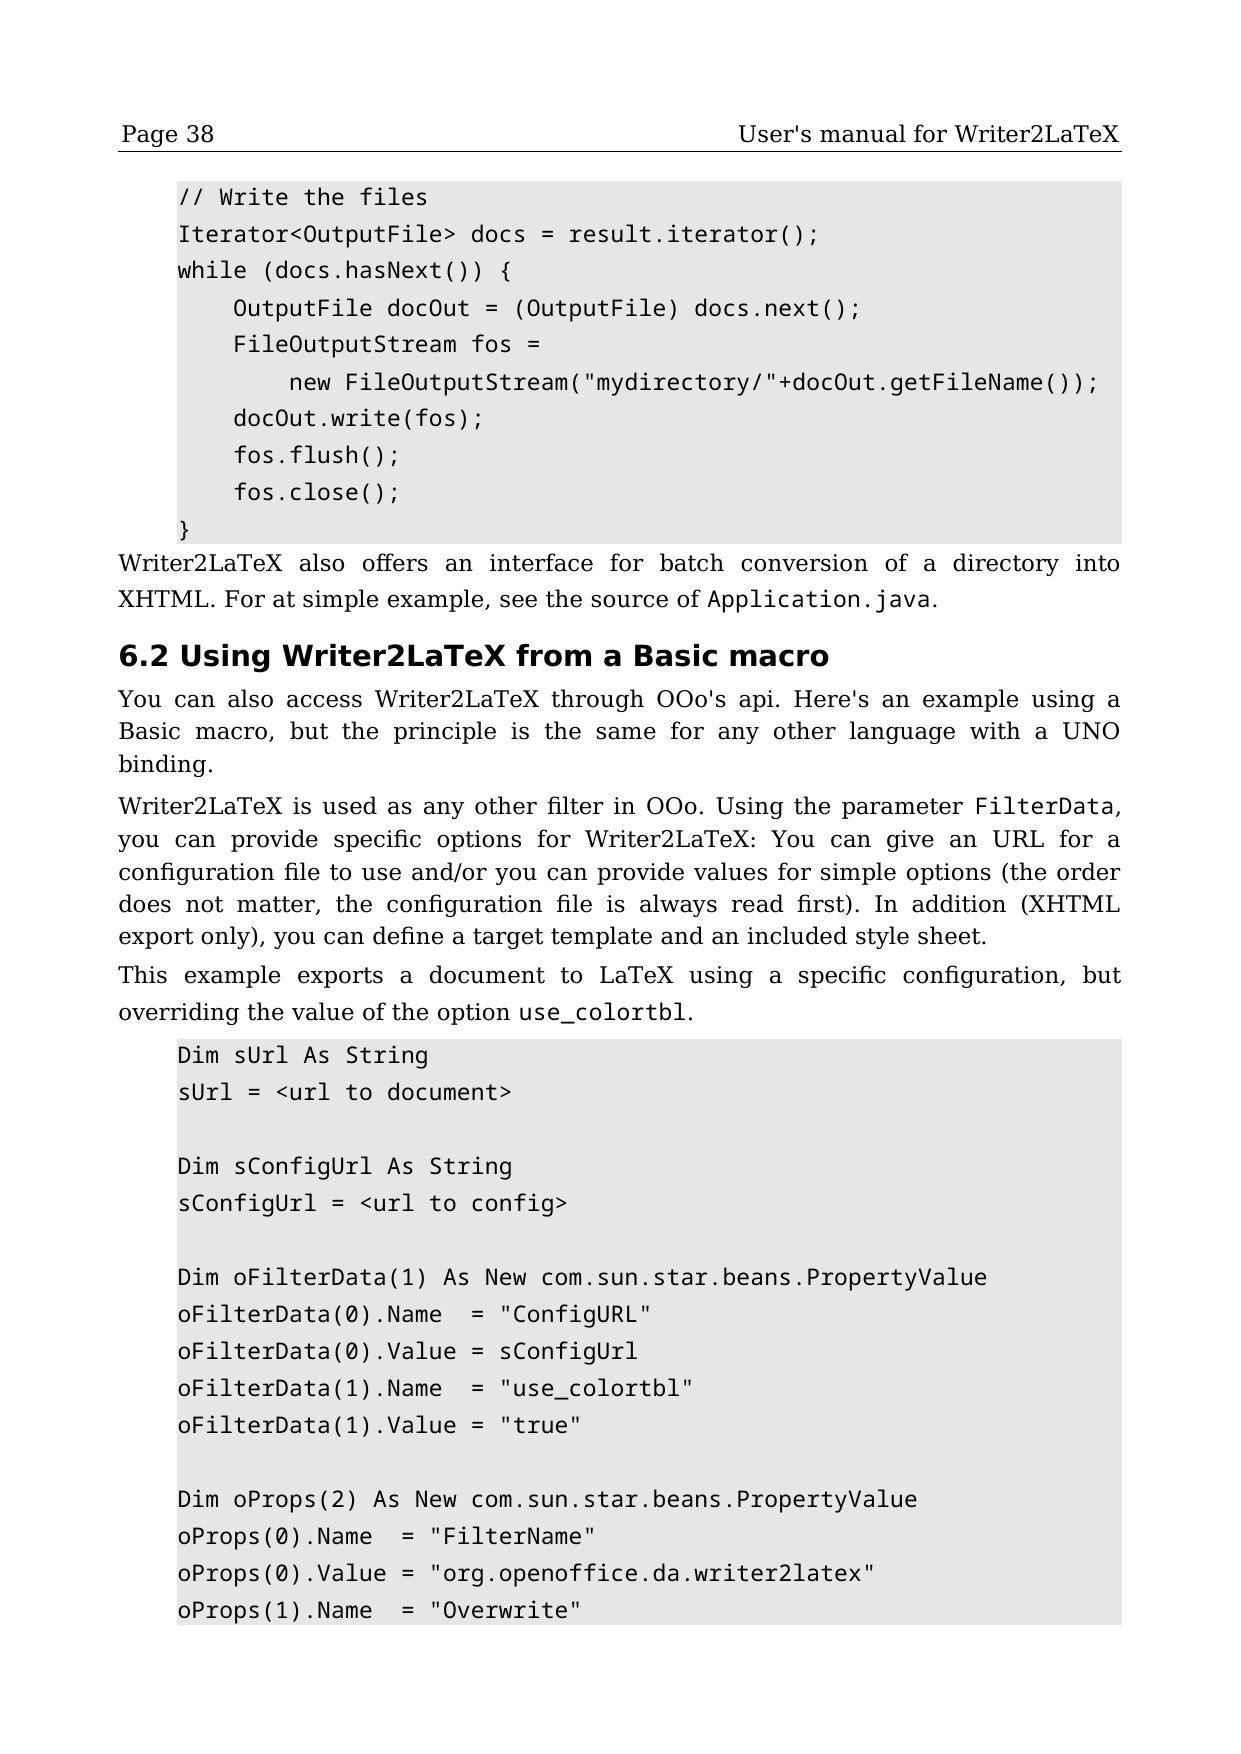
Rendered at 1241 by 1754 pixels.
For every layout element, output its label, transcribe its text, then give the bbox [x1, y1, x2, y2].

text oProps(0).Value = "org.openoffice.da.writer2latex" [177, 1557, 1122, 1588]
text oFilterData(1).Value = "true" [177, 1409, 1122, 1440]
text Dim oProps(2) As New com.sun.star.beans.PropertyValue [177, 1483, 1122, 1514]
text sConfigUrl = <url to config> [177, 1187, 1122, 1218]
text docOut.write(fos); [177, 402, 1122, 433]
text FileOutputStream fos = [177, 328, 1122, 359]
text oFilterData(0).Name = "ConfigURL" [177, 1298, 1122, 1329]
subtitle Using Writer2LaTeX from a Basic macro [118, 639, 1122, 673]
text Writer2LaTeX is used as any other filter in OOo. Using the parameter FilterData, you can provide specific options for Writer2LaTeX: You can give an URL for a configuration file to use and/or you can provide values for simple options (the order does not matter, the configuration file is always read first). In addition (XHTML export only), you can define a target template and an included style sheet. [118, 790, 1122, 950]
text Dim oFilterData(1) As New com.sun.star.beans.PropertyValue [177, 1261, 1122, 1292]
text fos.close(); [177, 476, 1122, 507]
text while (docs.hasNext()) { [177, 254, 1122, 286]
text // Write the files [177, 181, 1122, 212]
text oFilterData(1).Name = "use_colortbl" [177, 1372, 1122, 1403]
text OutputFile docOut = (OutputFile) docs.next(); [177, 291, 1122, 322]
text Writer2LaTeX also offers an interface for batch conversion of a directory into XHTML. For at simple example, see the source of Application.java. [118, 550, 1122, 614]
text Iterator<OutputFile> docs = result.iterator(); [177, 217, 1122, 248]
text } [177, 513, 1122, 544]
text oProps(0).Name = "FilterName" [177, 1520, 1122, 1551]
text new FileOutputStream("mydirectory/"+docOut.getFileName()); [177, 365, 1122, 396]
text sUrl = <url to document> [177, 1076, 1122, 1107]
text oProps(1).Name = "Overwrite" [177, 1594, 1122, 1625]
text oFilterData(0).Value = sConfigUrl [177, 1335, 1122, 1366]
text You can also access Writer2LaTeX through OOo's api. Here's an example using a Basic macro, but the principle is the same for any other language with a UNO binding. [118, 686, 1122, 777]
text This example exports a document to LaTeX using a specific configuration, but overriding the value of the option use_colortbl. [118, 962, 1122, 1027]
text Dim sConfigUrl As String [177, 1150, 1122, 1181]
text fos.flush(); [177, 439, 1122, 470]
text Dim sUrl As String [177, 1039, 1122, 1070]
